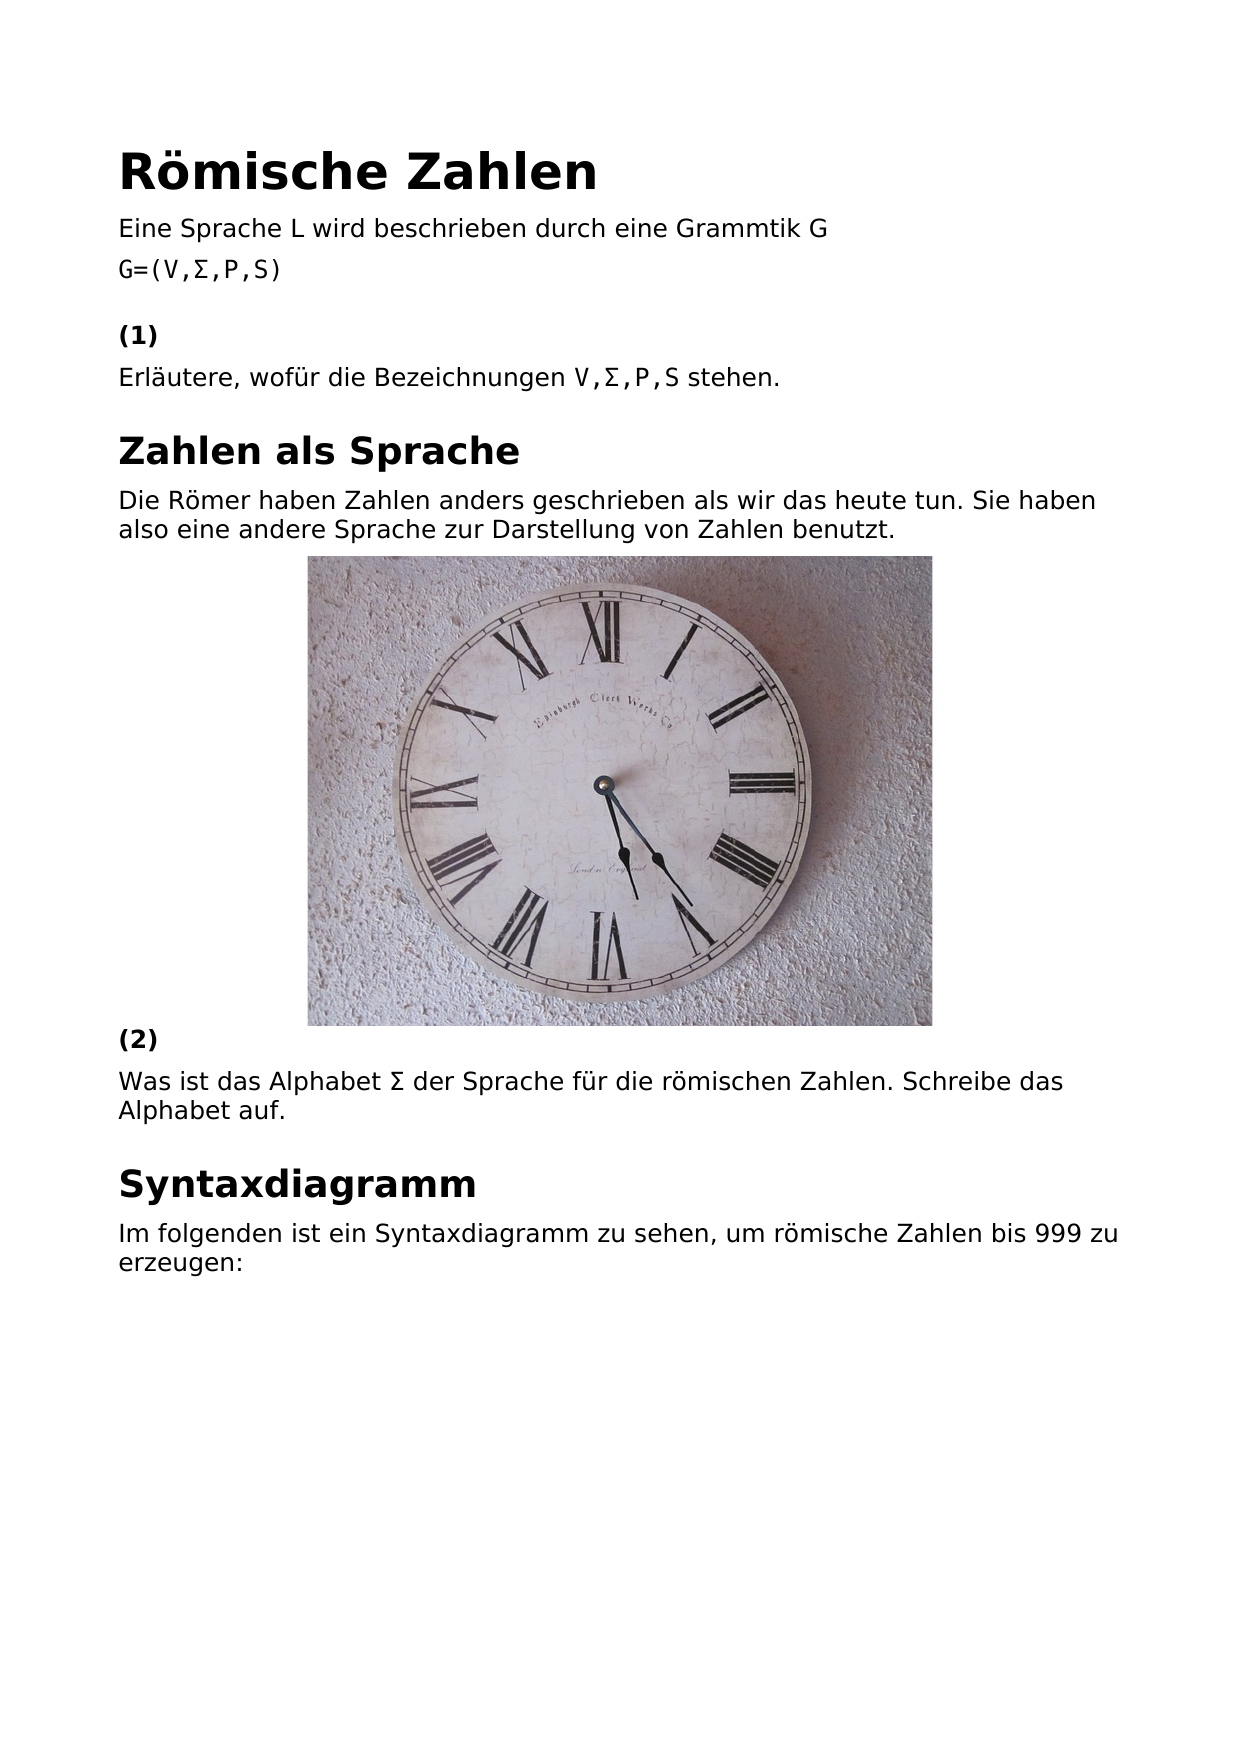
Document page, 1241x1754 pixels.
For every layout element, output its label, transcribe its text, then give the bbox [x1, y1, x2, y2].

subtitle Römische Zahlen [118, 143, 1122, 201]
subtitle (2) [118, 679, 1122, 1055]
subtitle (1) [118, 321, 1122, 351]
text Eine Sprache L wird beschrieben durch eine Grammtik G [118, 214, 1122, 243]
subtitle Syntaxdiagramm [118, 1163, 1122, 1207]
text G=(V,Σ,P,S) [118, 256, 1122, 285]
text Erläutere, wofür die Bezeichnungen V,Σ,P,S stehen. [118, 363, 1122, 392]
text Die Römer haben Zahlen anders geschrieben als wir das heute tun. Sie haben also eine andere Sprache zur Darstellung von Zahlen benutzt. [118, 486, 1122, 544]
picture [307, 556, 933, 1026]
text Was ist das Alphabet Σ der Sprache für die römischen Zahlen. Schreibe das Alphabet auf. [118, 1067, 1122, 1126]
subtitle Zahlen als Sprache [118, 430, 1122, 473]
text Im folgenden ist ein Syntaxdiagramm zu sehen, um römische Zahlen bis 999 zu erzeugen: [118, 1219, 1122, 1277]
